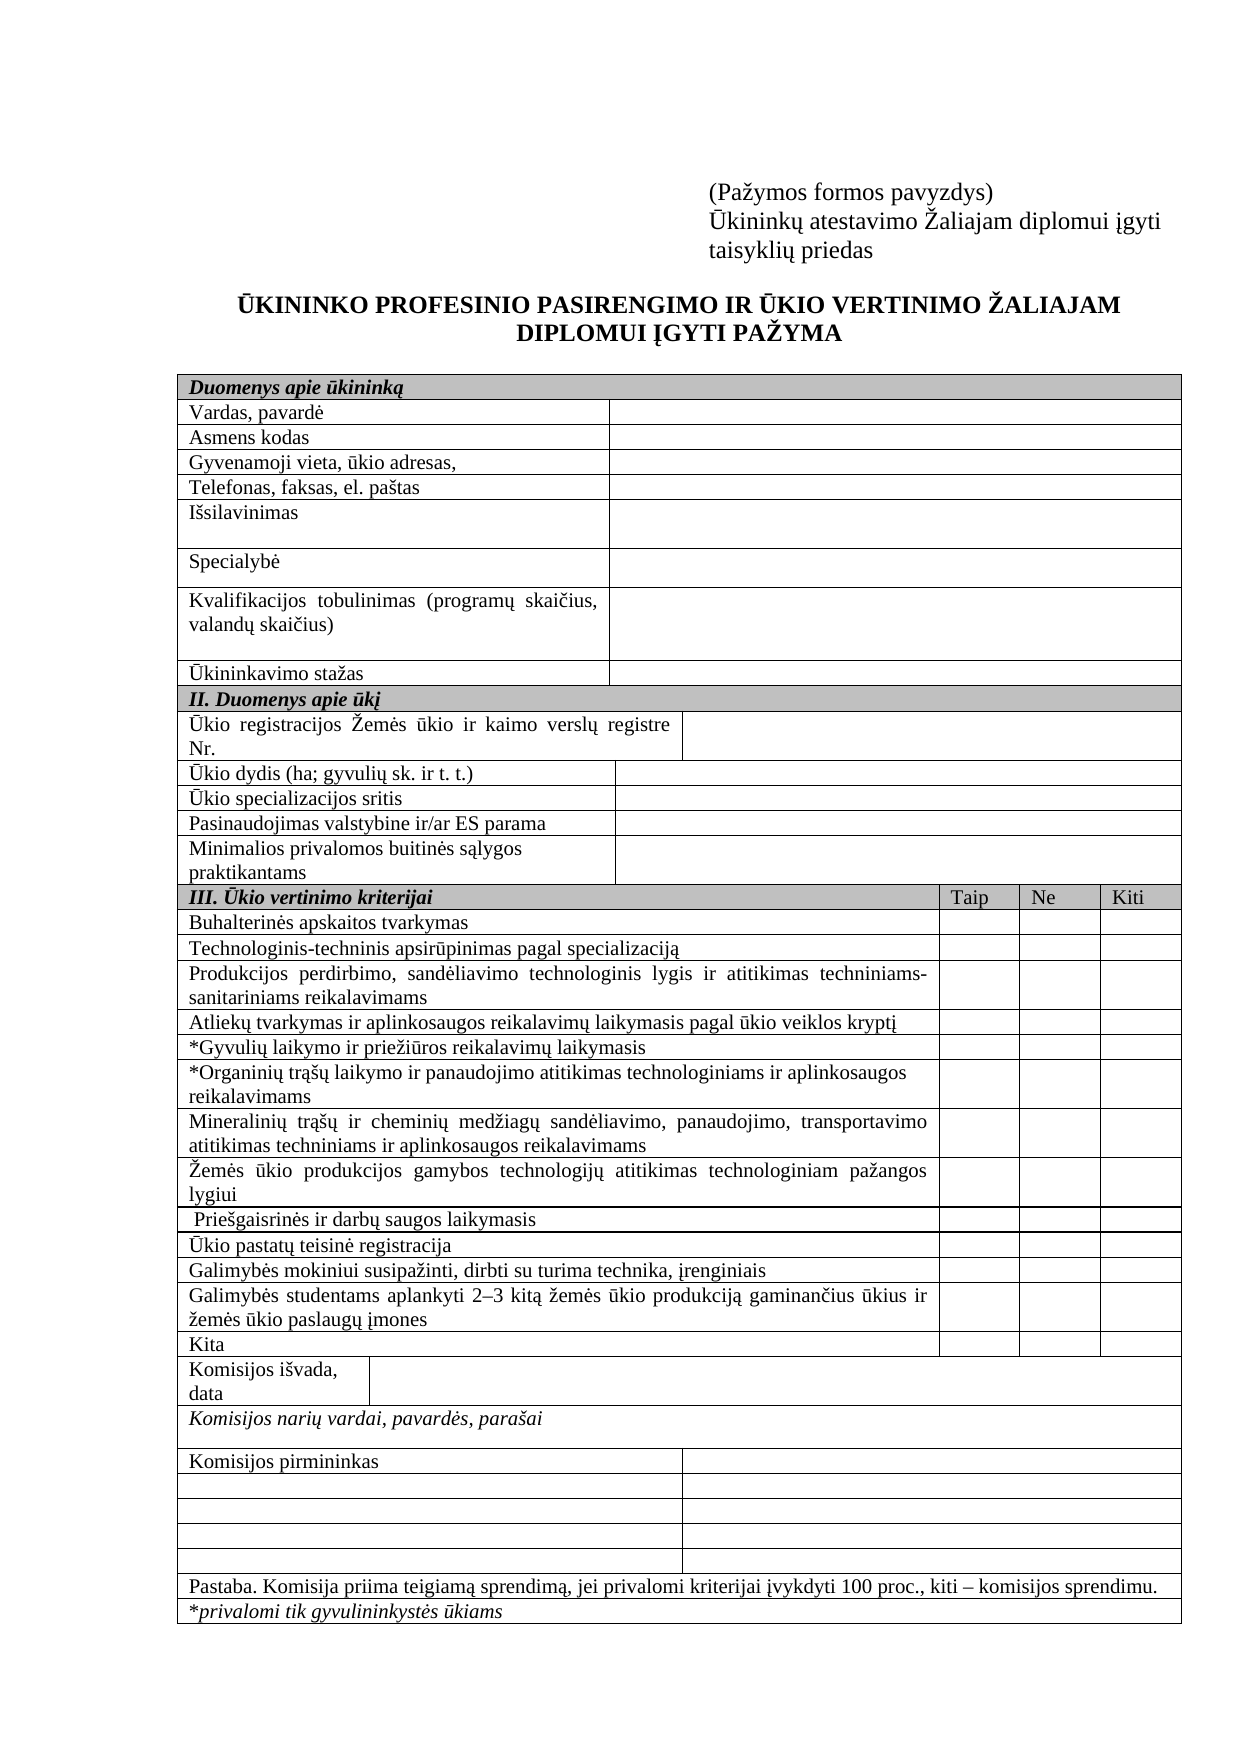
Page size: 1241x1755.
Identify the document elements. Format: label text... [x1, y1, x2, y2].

table_cell Ūkio dydis (ha; gyvulių sk. ir t. t.) [178, 761, 615, 785]
table_cell Pasinaudojimas valstybine ir/ar ES parama [178, 811, 615, 835]
table_cell III. Ūkio vertinimo kriterijai [178, 885, 939, 909]
table_cell [940, 1010, 1019, 1034]
table_cell [940, 1208, 1019, 1231]
table_cell [683, 1449, 1181, 1473]
table_cell [683, 1524, 1181, 1548]
table_cell [940, 1158, 1019, 1206]
table_cell [616, 786, 1181, 810]
table_cell [1020, 935, 1100, 959]
table_cell [178, 1499, 682, 1523]
table_cell [1020, 1233, 1100, 1257]
table_cell Vardas, pavardė [178, 400, 609, 424]
table_cell [940, 935, 1019, 959]
table_cell [1020, 910, 1100, 934]
table_cell [610, 661, 1181, 685]
table_cell Ne [1020, 885, 1100, 909]
table_cell [1101, 910, 1181, 934]
table_cell Ūkininkavimo stažas [178, 661, 609, 685]
table_cell Ūkio registracijos Žemės ūkio ir kaimo verslų registre Nr. [178, 712, 682, 760]
table_cell Priešgaisrinės ir darbų saugos laikymasis [178, 1208, 939, 1231]
table_cell [940, 910, 1019, 934]
text Ūkininkų atestavimo Žaliajam diplomui įgyti taisyklių priedas [709, 206, 1181, 263]
table_cell Technologinis-techninis apsirūpinimas pagal specializaciją [178, 935, 939, 959]
table_cell [683, 712, 1181, 760]
table_cell [1020, 1010, 1100, 1034]
table_cell [1101, 935, 1181, 959]
table_cell Asmens kodas [178, 425, 609, 449]
table_cell [1020, 1283, 1100, 1331]
table_cell [616, 761, 1181, 785]
table_cell [370, 1357, 1181, 1405]
table_cell Išsilavinimas [178, 500, 609, 548]
table_cell [610, 588, 1181, 660]
table_cell Minimalios privalomos buitinės sąlygos praktikantams [178, 836, 615, 884]
table_cell [610, 400, 1181, 424]
table_cell [940, 1060, 1019, 1108]
table_cell II. Duomenys apie ūkį [178, 686, 1181, 711]
table_cell Mineralinių trąšų ir cheminių medžiagų sandėliavimo, panaudojimo, transportavimo atitikimas techniniams ir aplinkosaugos reikalavimams [178, 1109, 939, 1157]
table_cell [940, 1258, 1019, 1282]
table_cell [1101, 1035, 1181, 1059]
table_cell Kvalifikacijos tobulinimas (programų skaičius, valandų skaičius) [178, 588, 609, 660]
table_cell [1101, 1233, 1181, 1257]
table_cell [178, 1524, 682, 1548]
table_cell [1101, 1332, 1181, 1356]
table_cell [1020, 1060, 1100, 1108]
table_cell Kita [178, 1332, 939, 1356]
table_cell Komisijos išvada, data [178, 1357, 369, 1405]
table_cell Atliekų tvarkymas ir aplinkosaugos reikalavimų laikymasis pagal ūkio veiklos kryptį [178, 1010, 939, 1034]
table_cell *privalomi tik gyvulininkystės ūkiams [178, 1599, 1181, 1623]
table_cell Pastaba. Komisija priima teigiamą sprendimą, jei privalomi kriterijai įvykdyti 100 proc., kiti – komisijos sprendimu. [178, 1574, 1181, 1598]
table_cell Gyvenamoji vieta, ūkio adresas, [178, 450, 609, 474]
table_cell [1101, 1158, 1181, 1206]
text ŪKININKO PROFESINIO PASIRENGIMO IR ŪKIO VERTINIMO ŽALIAJAM DIPLOMUI ĮGYTI PAŽYMA [177, 290, 1181, 347]
table_cell Komisijos narių vardai, pavardės, parašai [178, 1406, 1181, 1448]
table_cell [1020, 1109, 1100, 1157]
table_cell [1101, 1060, 1181, 1108]
table_cell [683, 1499, 1181, 1523]
table_cell Komisijos pirmininkas [178, 1449, 682, 1473]
table_cell Žemės ūkio produkcijos gamybos technologijų atitikimas technologiniam pažangos lygiui [178, 1158, 939, 1206]
table_cell [616, 836, 1181, 884]
table_cell Galimybės mokiniui susipažinti, dirbti su turima technika, įrenginiais [178, 1258, 939, 1282]
table_cell [1020, 961, 1100, 1009]
table_cell [1101, 1283, 1181, 1331]
table_cell [178, 1549, 682, 1573]
table_cell [1020, 1332, 1100, 1356]
table_cell [1101, 961, 1181, 1009]
table_cell Produkcijos perdirbimo, sandėliavimo technologinis lygis ir atitikimas techniniams-sanitariniams reikalavimams [178, 961, 939, 1009]
table_cell [610, 450, 1181, 474]
table_cell [1101, 1109, 1181, 1157]
table_cell [1101, 1258, 1181, 1282]
table_cell [940, 1283, 1019, 1331]
table_cell Taip [940, 885, 1019, 909]
text (Pažymos formos pavyzdys) [177, 177, 1181, 206]
table_cell [940, 1332, 1019, 1356]
table_cell [1020, 1208, 1100, 1231]
table_cell [610, 475, 1181, 499]
table_cell [683, 1549, 1181, 1573]
table_cell Kiti [1101, 885, 1181, 909]
table_cell [1101, 1010, 1181, 1034]
table_cell [1020, 1158, 1100, 1206]
table_cell [1020, 1035, 1100, 1059]
table_cell [610, 425, 1181, 449]
table_cell [610, 500, 1181, 548]
table_cell [1101, 1208, 1181, 1231]
table_cell [940, 961, 1019, 1009]
table_header Duomenys apie ūkininką [178, 375, 1181, 399]
table_cell Ūkio pastatų teisinė registracija [178, 1233, 939, 1257]
table_cell [1020, 1258, 1100, 1282]
table_cell Telefonas, faksas, el. paštas [178, 475, 609, 499]
table_cell [940, 1109, 1019, 1157]
table_cell Galimybės studentams aplankyti 2–3 kitą žemės ūkio produkciją gaminančius ūkius ir žemės ūkio paslaugų įmones [178, 1283, 939, 1331]
table_cell [178, 1474, 682, 1498]
table_cell *Gyvulių laikymo ir priežiūros reikalavimų laikymasis [178, 1035, 939, 1059]
table_cell Buhalterinės apskaitos tvarkymas [178, 910, 939, 934]
table_cell Specialybė [178, 549, 609, 587]
table_cell [610, 549, 1181, 587]
table_cell [616, 811, 1181, 835]
table_cell [683, 1474, 1181, 1498]
table_cell [940, 1035, 1019, 1059]
table_cell Ūkio specializacijos sritis [178, 786, 615, 810]
table_cell *Organinių trąšų laikymo ir panaudojimo atitikimas technologiniams ir aplinkosaugos reikalavimams [178, 1060, 939, 1108]
table_cell [940, 1233, 1019, 1257]
